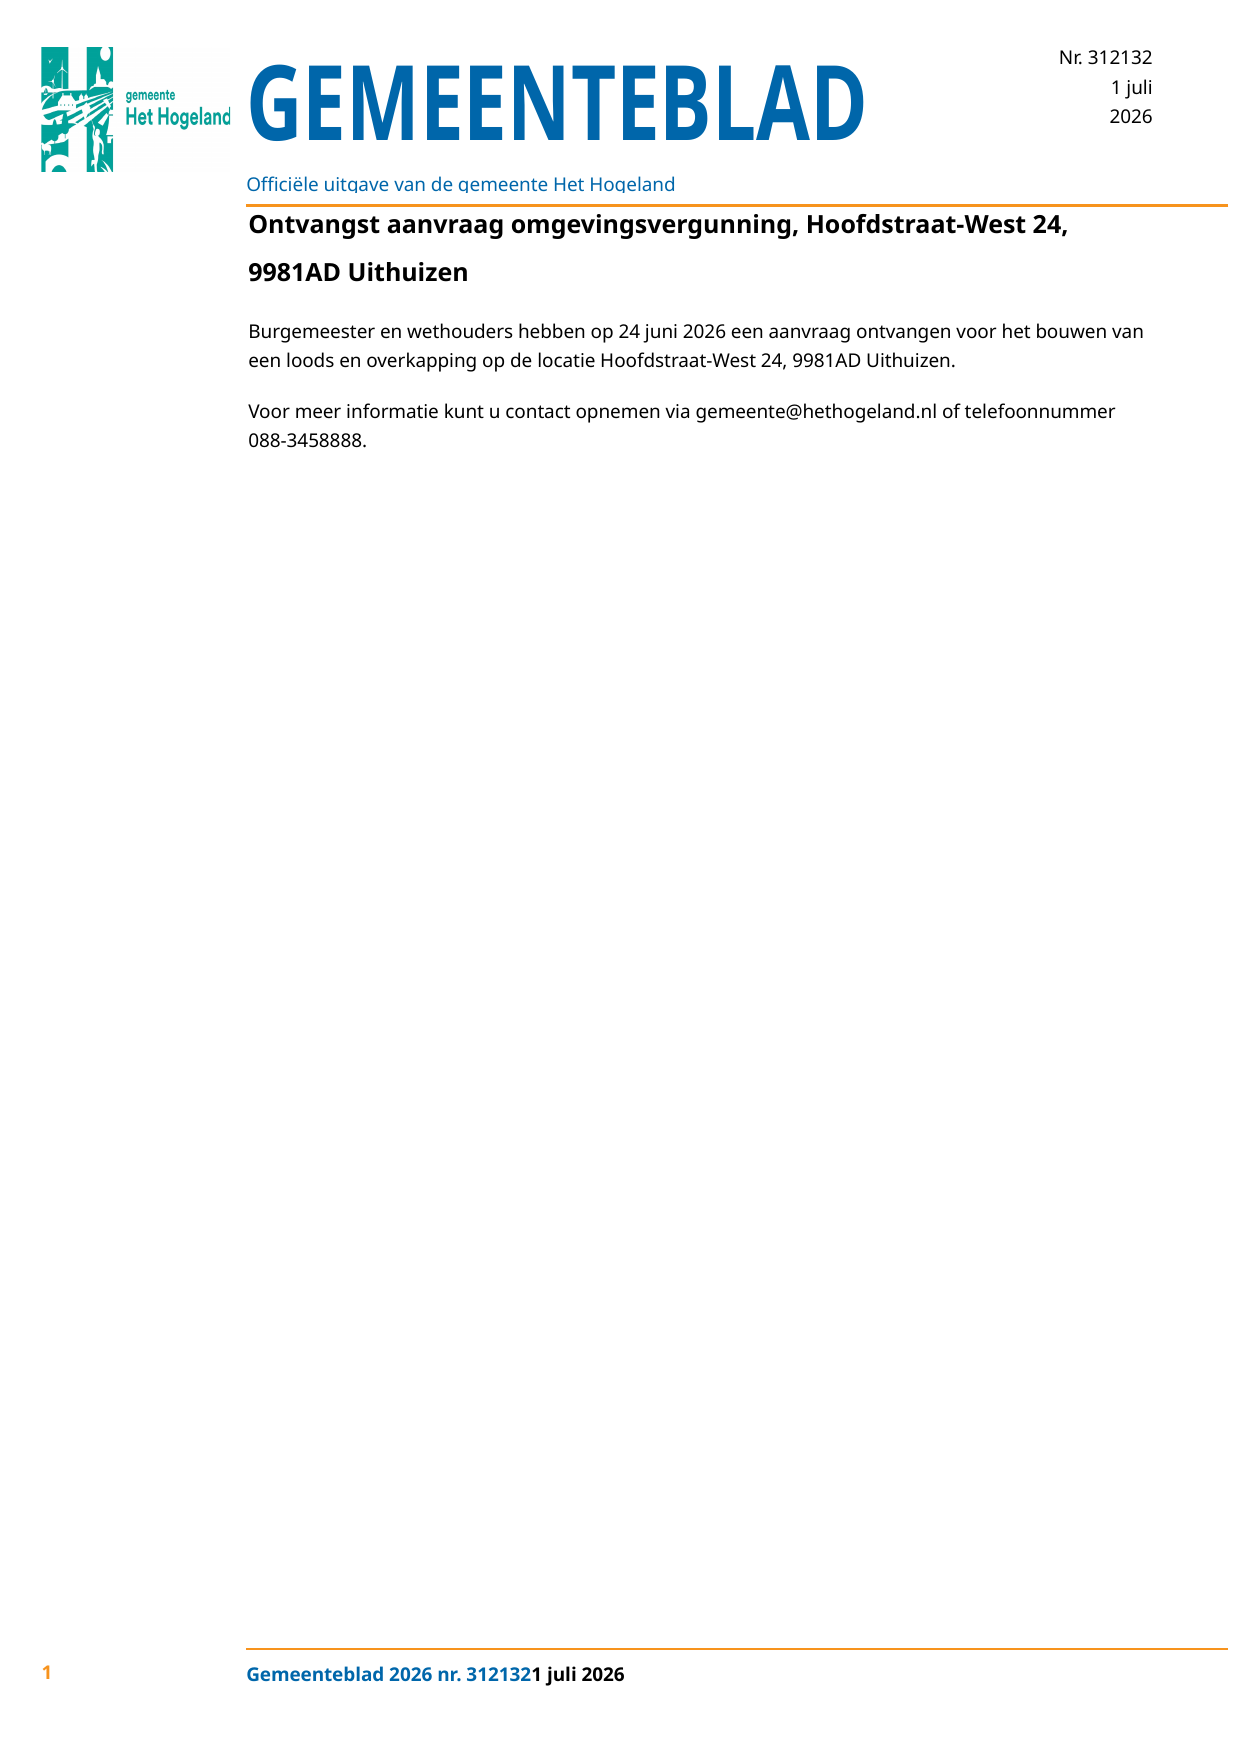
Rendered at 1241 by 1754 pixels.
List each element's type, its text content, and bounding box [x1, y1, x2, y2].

text Burgemeester en wethouders hebben op 24 juni 2026 een aanvraag ontvangen voor het bouwen van een loods en overkapping op de locatie Hoofdstraat-West 24, 9981AD Uithuizen. [248, 318, 1152, 373]
picture [41, 47, 231, 172]
text Ontvangst aanvraag omgevingsvergunning, Hoofdstraat-West 24, 9981AD Uithuizen [248, 207, 1152, 288]
text Voor meer informatie kunt u contact opnemen via gemeente@hethogeland.nl of telefoonnummer 088-3458888. [248, 398, 1152, 453]
